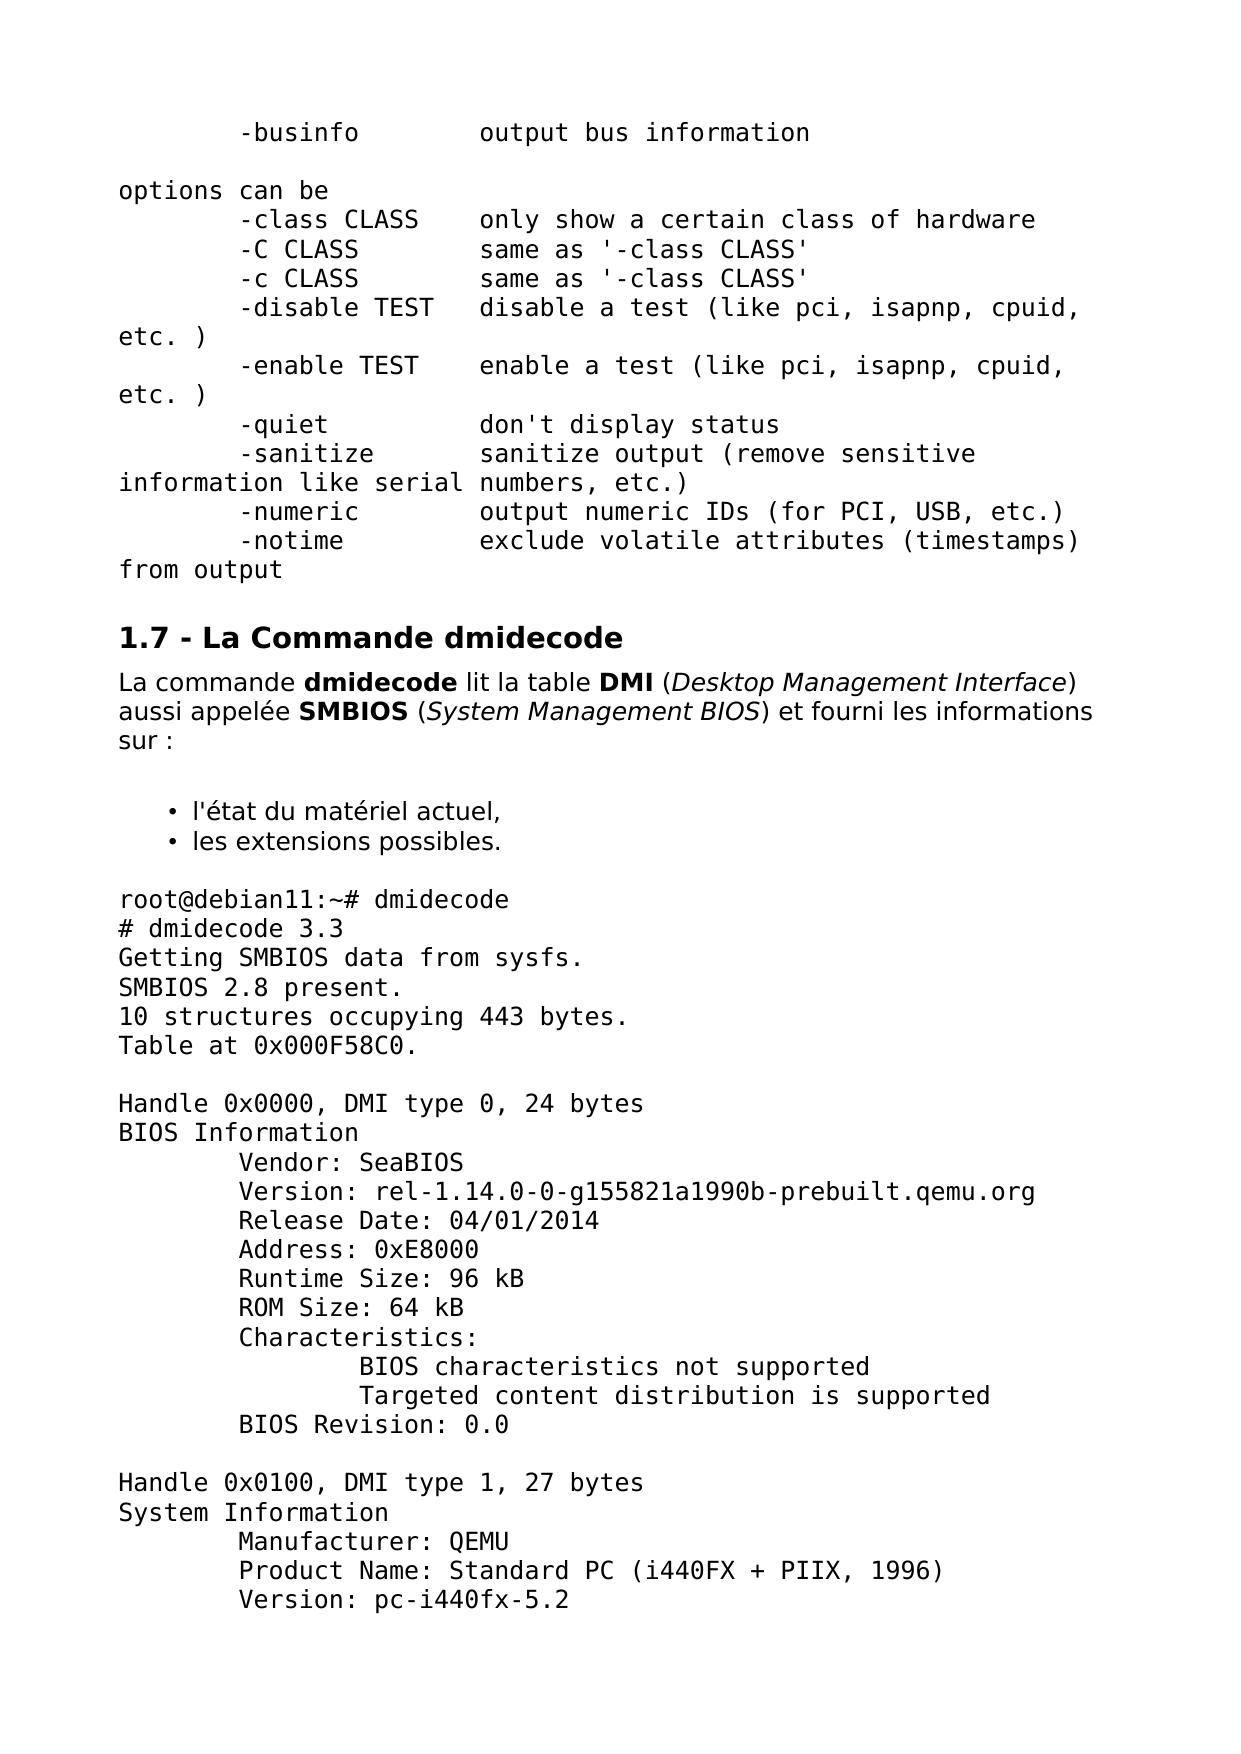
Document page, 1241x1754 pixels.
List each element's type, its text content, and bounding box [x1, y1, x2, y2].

text La commande dmidecode lit la table DMI (Desktop Management Interface) aussi appelée SMBIOS (System Management BIOS) et fourni les informations sur : [118, 668, 1122, 756]
list l'état du matériel actuel, [177, 797, 1122, 827]
text -businfo output bus information options can be -class CLASS only show a certain class of hardware -C CLASS same as '-class CLASS' -c CLASS same as '-class CLASS' -disable TEST disable a test (like pci, isapnp, cpuid, etc. ) -enable TEST enable a test (like pci, isapnp, cpuid, etc. ) -quiet don't display status -sanitize sanitize output (remove sensitive information like serial numbers, etc.) -numeric output numeric IDs (for PCI, USB, etc.) -notime exclude volatile attributes (timestamps) from output [118, 118, 1122, 585]
list les extensions possibles. [177, 827, 1122, 856]
text root@debian11:~# dmidecode # dmidecode 3.3 Getting SMBIOS data from sysfs. SMBIOS 2.8 present. 10 structures occupying 443 bytes. Table at 0x000F58C0. Handle 0x0000, DMI type 0, 24 bytes BIOS Information Vendor: SeaBIOS Version: rel-1.14.0-0-g155821a1990b-prebuilt.qemu.org Release Date: 04/01/2014 Address: 0xE8000 Runtime Size: 96 kB ROM Size: 64 kB Characteristics: BIOS characteristics not supported Targeted content distribution is supported BIOS Revision: 0.0 Handle 0x0100, DMI type 1, 27 bytes System Information Manufacturer: QEMU Product Name: Standard PC (i440FX + PIIX, 1996) Version: pc-i440fx-5.2 [118, 885, 1122, 1614]
subtitle 1.7 - La Commande dmidecode [118, 622, 1122, 656]
